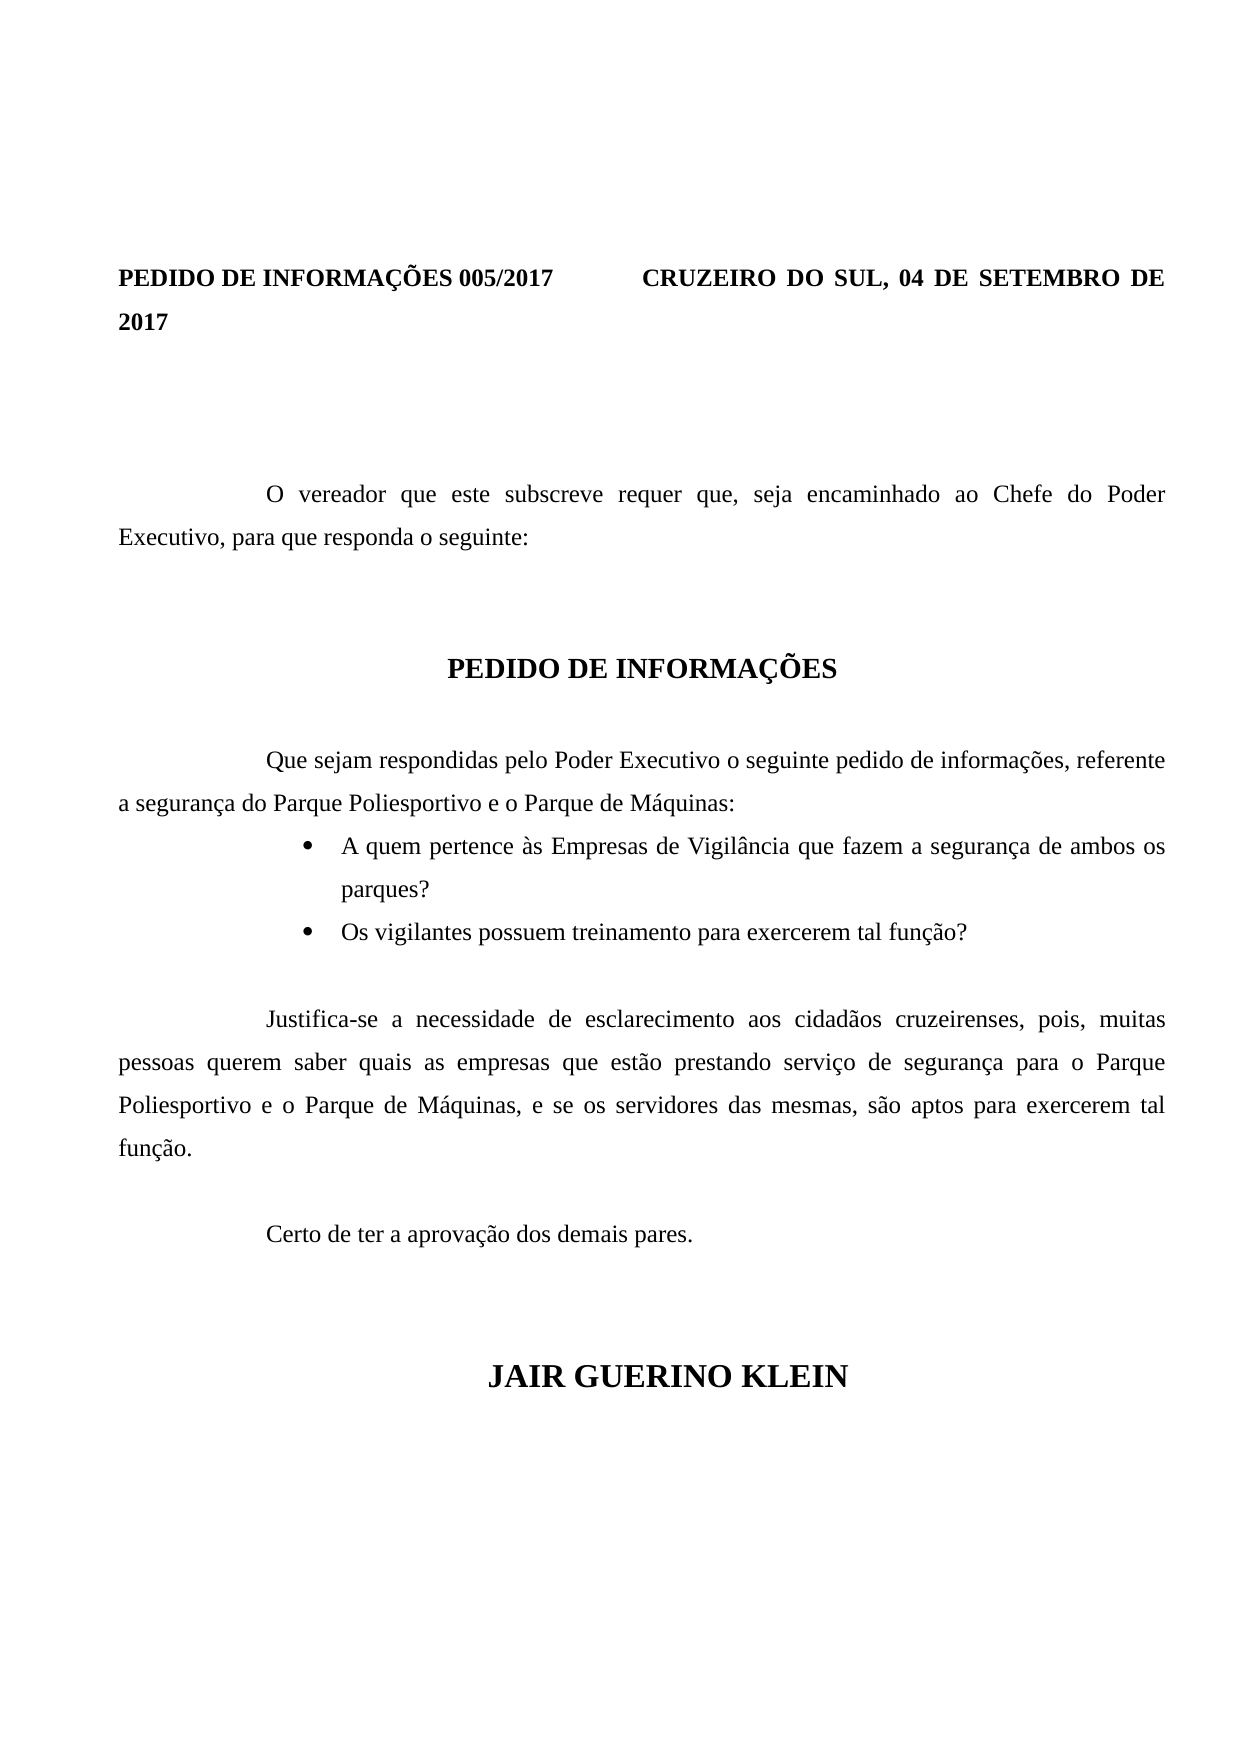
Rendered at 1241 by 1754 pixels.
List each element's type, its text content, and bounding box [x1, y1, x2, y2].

text PEDIDO DE INFORMAÇÕES 005/2017 CRUZEIRO DO SUL, 04 DE SETEMBRO DE 2017 [118, 263, 1167, 335]
list Os vigilantes possuem treinamento para exercerem tal função? [303, 917, 1167, 946]
text PEDIDO DE INFORMAÇÕES [118, 652, 1167, 685]
list A quem pertence às Empresas de Vigilância que fazem a segurança de ambos os parques? [303, 831, 1167, 903]
text O vereador que este subscreve requer que, seja encaminhado ao Chefe do Poder Executivo, para que responda o seguinte: [118, 479, 1167, 551]
text Que sejam respondidas pelo Poder Executivo o seguinte pedido de informações, referente a segurança do Parque Poliesportivo e o Parque de Máquinas: [118, 745, 1167, 817]
text JAIR GUERINO KLEIN [413, 1356, 1167, 1394]
text Certo de ter a aprovação dos demais pares. [118, 1219, 1167, 1248]
text Justifica-se a necessidade de esclarecimento aos cidadãos cruzeirenses, pois, muitas pessoas querem saber quais as empresas que estão prestando serviço de segurança para o Parque Poliesportivo e o Parque de Máquinas, e se os servidores das mesmas, são aptos para exercerem tal função. [118, 1004, 1167, 1162]
